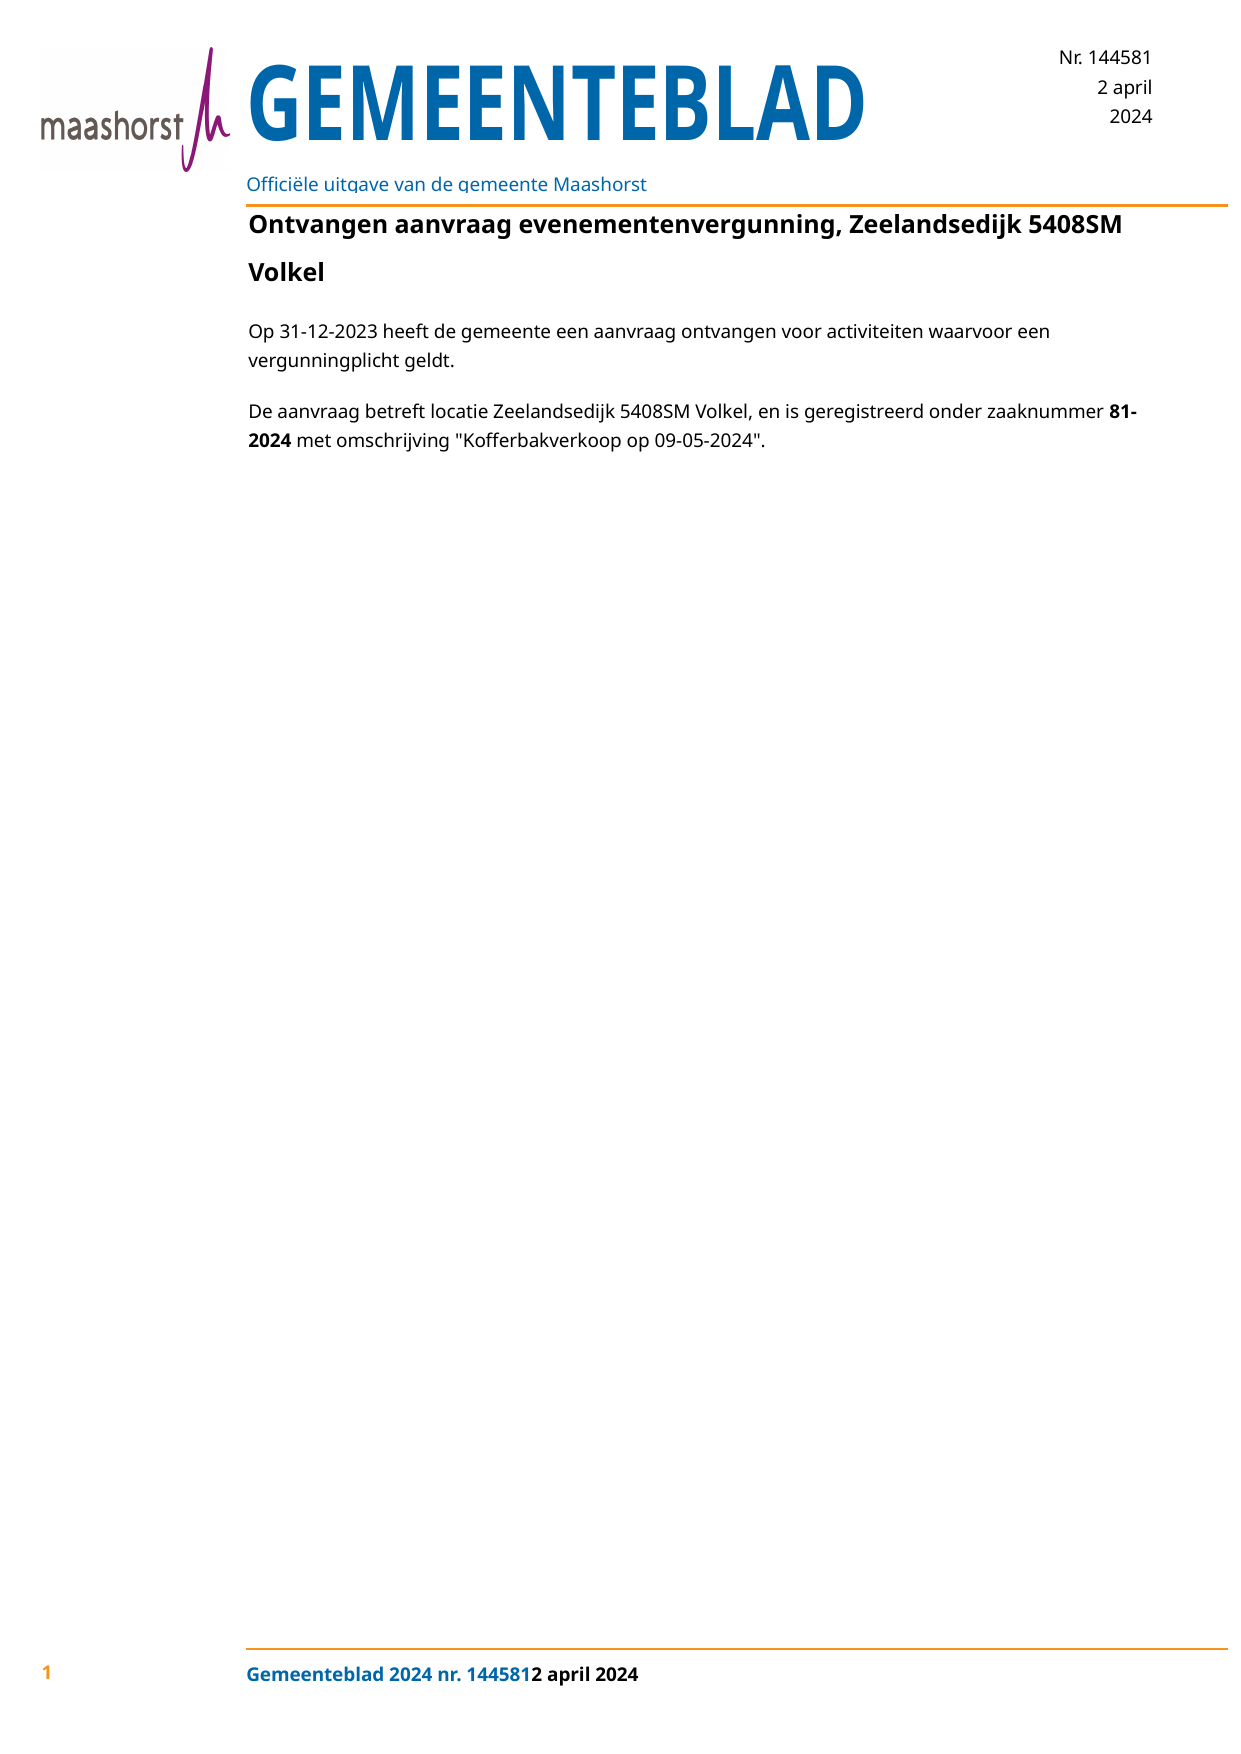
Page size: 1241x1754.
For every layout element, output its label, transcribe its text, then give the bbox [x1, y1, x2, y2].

picture [41, 47, 231, 172]
text De aanvraag betreft locatie Zeelandsedijk 5408SM Volkel, en is geregistreerd onder zaaknummer 81-2024 met omschrijving "Kofferbakverkoop op 09-05-2024". [248, 398, 1152, 453]
text Ontvangen aanvraag evenementenvergunning, Zeelandsedijk 5408SM Volkel [248, 207, 1152, 288]
text Op 31-12-2023 heeft de gemeente een aanvraag ontvangen voor activiteiten waarvoor een vergunningplicht geldt. [248, 318, 1152, 373]
